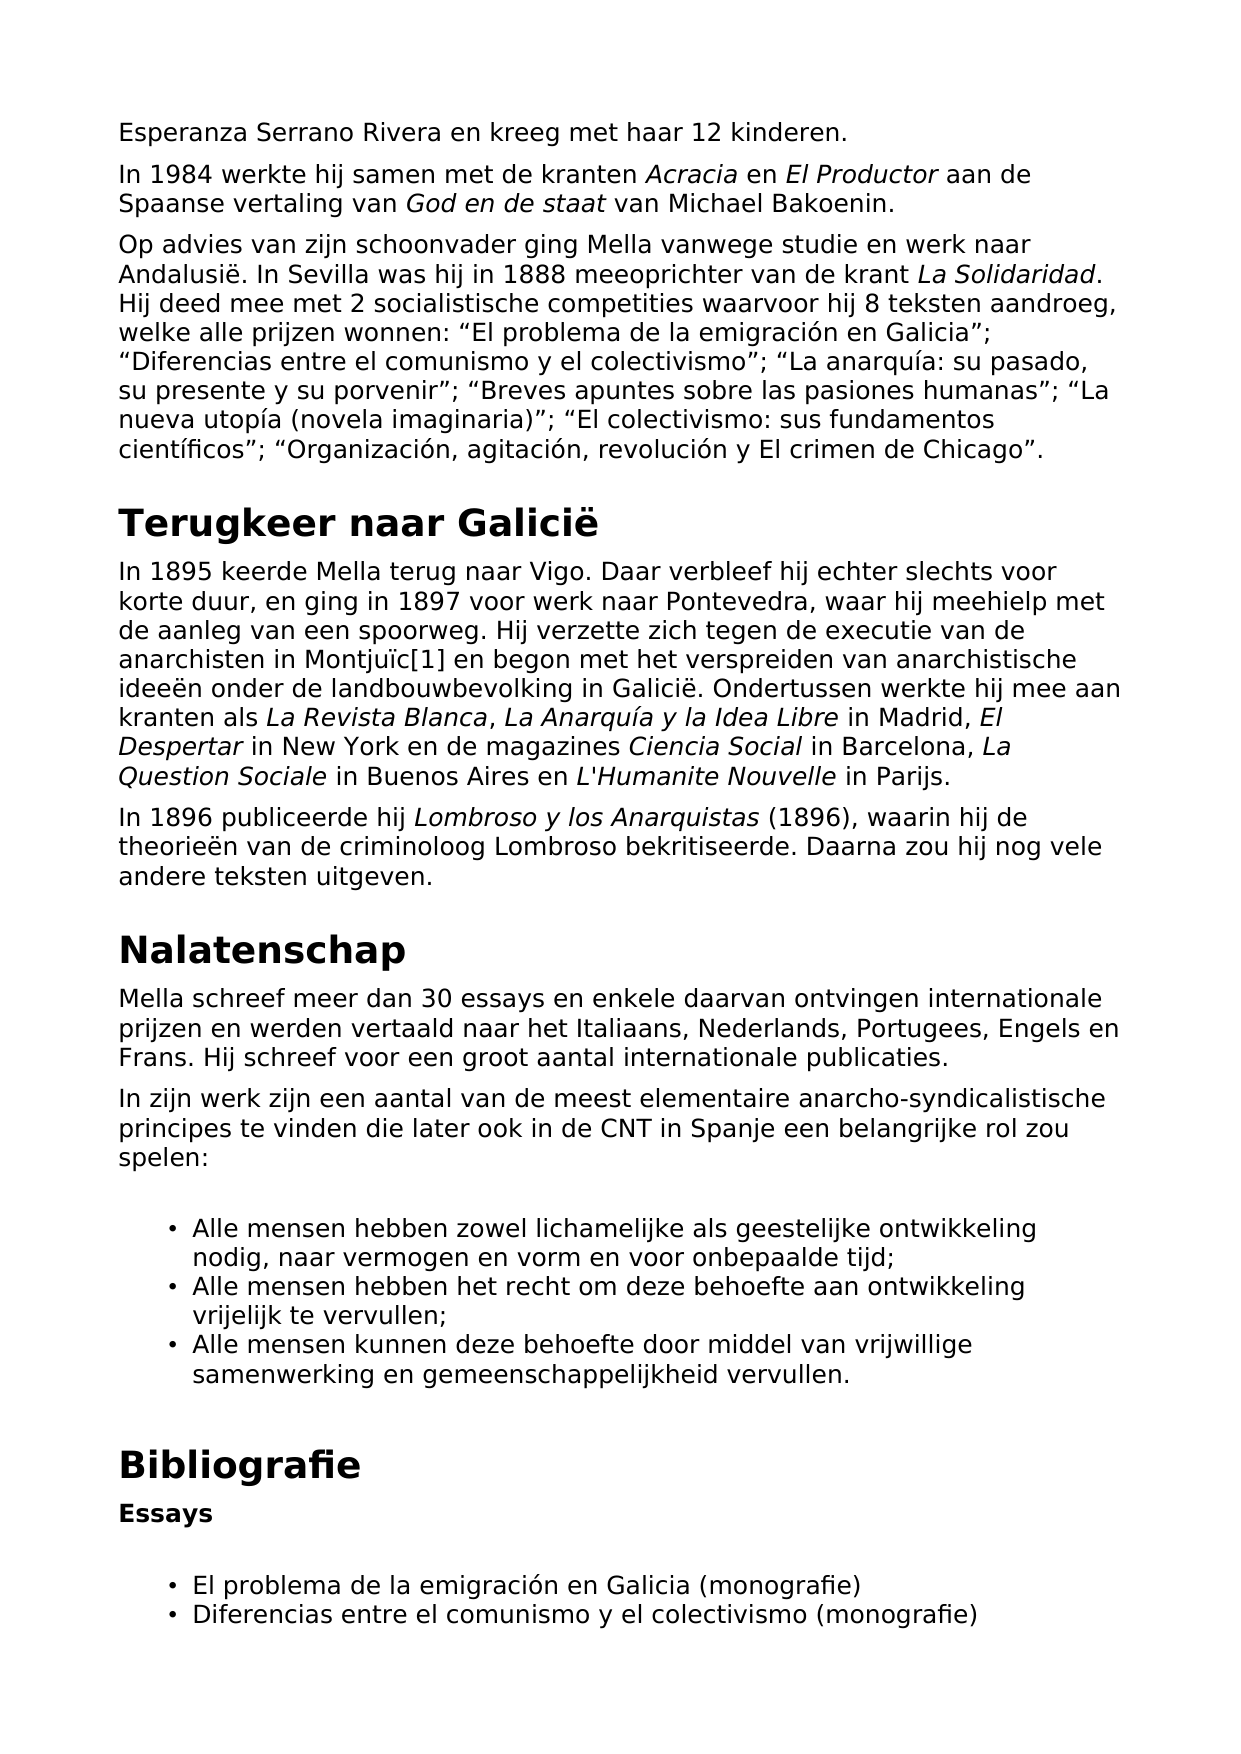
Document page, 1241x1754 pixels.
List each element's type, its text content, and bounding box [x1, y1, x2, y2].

list Alle mensen hebben het recht om deze behoefte aan ontwikkeling vrijelijk te vervullen; [177, 1272, 1122, 1331]
text In 1984 werkte hij samen met de kranten Acracia en El Productor aan de Spaanse vertaling van God en de staat van Michael Bakoenin. [118, 160, 1122, 218]
subtitle Nalatenschap [118, 928, 1122, 972]
text In zijn werk zijn een aantal van de meest elementaire anarcho-syndicalistische principes te vinden die later ook in de CNT in Spanje een belangrijke rol zou spelen: [118, 1084, 1122, 1172]
list Alle mensen hebben zowel lichamelijke als geestelijke ontwikkeling nodig, naar vermogen en vorm en voor onbepaalde tijd; [177, 1214, 1122, 1272]
list Alle mensen kunnen deze behoefte door middel van vrijwillige samenwerking en gemeenschappelijkheid vervullen. [177, 1331, 1122, 1389]
list Diferencias entre el comunismo y el colectivismo (monografie) [177, 1600, 1122, 1629]
text Op advies van zijn schoonvader ging Mella vanwege studie en werk naar Andalusië. In Sevilla was hij in 1888 meeoprichter van de krant La Solidaridad. Hij deed mee met 2 socialistische competities waarvoor hij 8 teksten aandroeg, welke alle prijzen wonnen: “El problema de la emigración en Galicia”; “Diferencias entre el comunismo y el colectivismo”; “La anarquía: su pasado, su presente y su porvenir”; “Breves apuntes sobre las pasiones humanas”; “La nueva utopía (novela imaginaria)”; “El colectivismo: sus fundamentos científicos”; “Organización, agitación, revolución y El crimen de Chicago”. [118, 231, 1122, 464]
text Mella schreef meer dan 30 essays en enkele daarvan ontvingen internationale prijzen en werden vertaald naar het Italiaans, Nederlands, Portugees, Engels en Frans. Hij schreef voor een groot aantal internationale publicaties. [118, 984, 1122, 1072]
text Esperanza Serrano Rivera en kreeg met haar 12 kinderen. [118, 118, 1122, 147]
text In 1896 publiceerde hij Lombroso y los Anarquistas (1896), waarin hij de theorieën van de criminoloog Lombroso bekritiseerde. Daarna zou hij nog vele andere teksten uitgeven. [118, 803, 1122, 891]
text Essays [118, 1500, 1122, 1529]
list El problema de la emigración en Galicia (monografie) [177, 1571, 1122, 1600]
subtitle Bibliografie [118, 1443, 1122, 1487]
subtitle Terugkeer naar Galicië [118, 501, 1122, 545]
text In 1895 keerde Mella terug naar Vigo. Daar verbleef hij echter slechts voor korte duur, en ging in 1897 voor werk naar Pontevedra, waar hij meehielp met de aanleg van een spoorweg. Hij verzette zich tegen de executie van de anarchisten in Montjuïc[1] en begon met het verspreiden van anarchistische ideeën onder de landbouwbevolking in Galicië. Ondertussen werkte hij mee aan kranten als La Revista Blanca, La Anarquía y la Idea Libre in Madrid, El Despertar in New York en de magazines Ciencia Social in Barcelona, La Question Sociale in Buenos Aires en L'Humanite Nouvelle in Parijs. [118, 558, 1122, 791]
